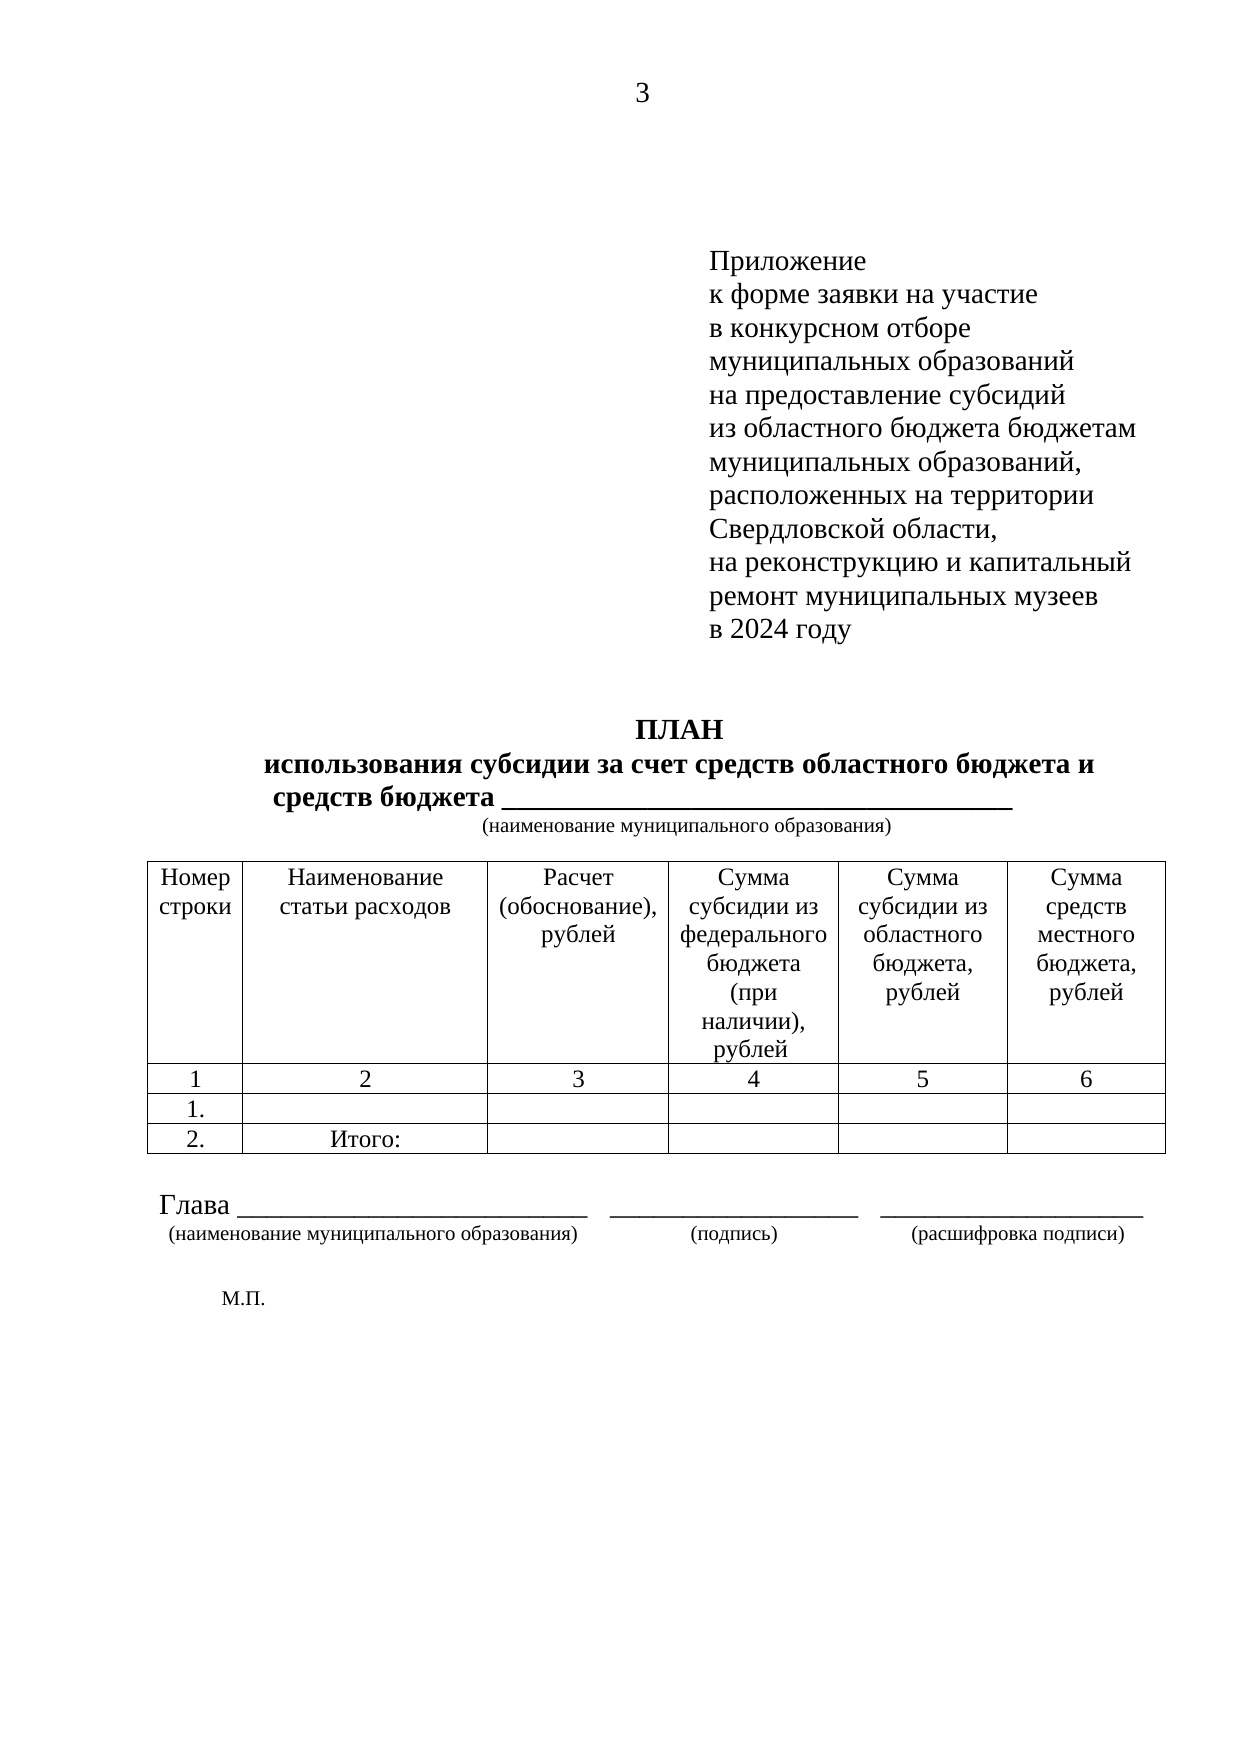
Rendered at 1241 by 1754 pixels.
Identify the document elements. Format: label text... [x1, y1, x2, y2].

text к форме заявки на участие в конкурсном отборе муниципальных образований на предоставление субсидий из областного бюджета бюджетам муниципальных образований, расположенных на территории Свердловской области, на реконструкцию и капитальный ремонт муниципальных музеев в 2024 году [709, 276, 1137, 645]
table_cell [839, 1094, 1007, 1123]
table_header Номер строки [148, 862, 242, 1063]
text ПЛАН [148, 712, 1137, 746]
table_cell Итого: [243, 1124, 487, 1153]
text М.П. [148, 1278, 1137, 1312]
table_cell [1008, 1094, 1165, 1123]
table_cell [669, 1124, 838, 1153]
table_cell 1 [148, 1064, 242, 1093]
table_cell 2 [243, 1064, 487, 1093]
text (наименование муниципального образования) [148, 813, 1137, 837]
table_cell [488, 1124, 668, 1153]
table_cell (расшифровка подписи) [869, 1221, 1167, 1245]
table_header Наименование статьи расходов [243, 862, 487, 1063]
table_header Сумма субсидии из федерального бюджета (при наличии), рублей [669, 862, 838, 1063]
table_cell 4 [669, 1064, 838, 1093]
table_cell 3 [488, 1064, 668, 1093]
table_header Глава ________________________ [148, 1187, 599, 1221]
table_cell 6 [1008, 1064, 1165, 1093]
table_cell 2. [148, 1124, 242, 1153]
table_cell [669, 1094, 838, 1123]
table_header Сумма средств местного бюджета, рублей [1008, 862, 1165, 1063]
table_header Расчет (обоснование), рублей [488, 862, 668, 1063]
text использования субсидии за счет средств областного бюджета и средств бюджета ___________________________________ [148, 746, 1137, 813]
table_header _________________ [599, 1187, 869, 1221]
table_cell [243, 1094, 487, 1123]
table_header __________________ [869, 1187, 1167, 1221]
table_cell 5 [839, 1064, 1007, 1093]
table_cell (наименование муниципального образования) [148, 1221, 599, 1245]
table_cell 1. [148, 1094, 242, 1123]
table_header Сумма субсидии из областного бюджета, рублей [839, 862, 1007, 1063]
table_cell [1008, 1124, 1165, 1153]
table_cell [488, 1094, 668, 1123]
table_cell (подпись) [599, 1221, 869, 1245]
table_cell [839, 1124, 1007, 1153]
text Приложение [709, 243, 1137, 276]
